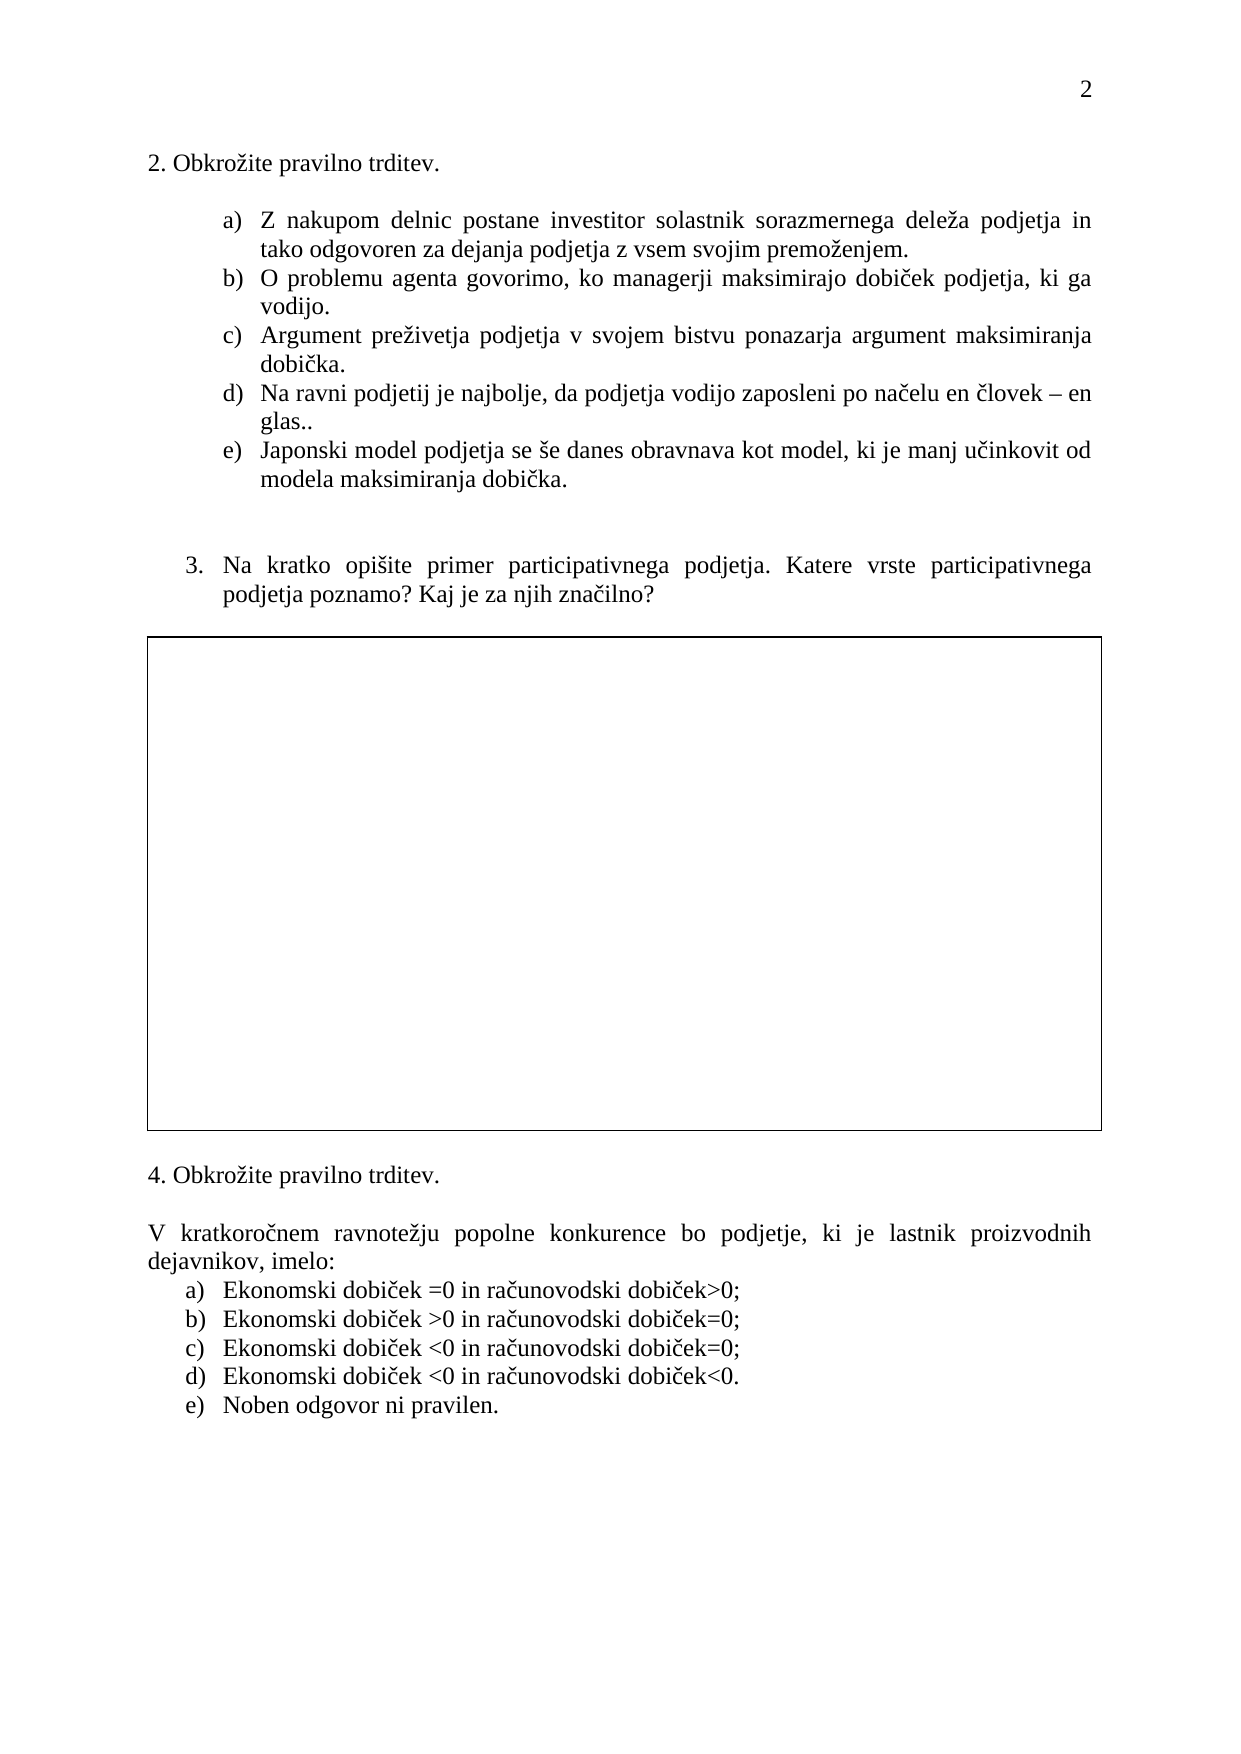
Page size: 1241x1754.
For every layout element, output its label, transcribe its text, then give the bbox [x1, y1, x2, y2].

list Ekonomski dobiček =0 in računovodski dobiček>0; [185, 1275, 1093, 1304]
list Ekonomski dobiček <0 in računovodski dobiček=0; [185, 1333, 1093, 1361]
list Noben odgovor ni pravilen. [185, 1390, 1093, 1419]
list Z nakupom delnic postane investitor solastnik sorazmernega deleža podjetja in tako odgovoren za dejanja podjetja z vsem svojim premoženjem. [223, 205, 1093, 263]
text V kratkoročnem ravnotežju popolne konkurence bo podjetje, ki je lastnik proizvodnih dejavnikov, imelo: [148, 1218, 1093, 1275]
list Na kratko opišite primer participativnega podjetja. Katere vrste participativnega podjetja poznamo? Kaj je za njih značilno? [185, 550, 1093, 608]
list Ekonomski dobiček >0 in računovodski dobiček=0; [185, 1304, 1093, 1333]
text 4. Obkrožite pravilno trditev. [148, 1160, 1093, 1189]
list O problemu agenta govorimo, ko managerji maksimirajo dobiček podjetja, ki ga vodijo. [223, 263, 1093, 320]
list Japonski model podjetja se še danes obravnava kot model, ki je manj učinkovit od modela maksimiranja dobička. [223, 435, 1093, 493]
text 2. Obkrožite pravilno trditev. [148, 148, 1093, 176]
list Na ravni podjetij je najbolje, da podjetja vodijo zaposleni po načelu en človek – en glas.. [223, 378, 1093, 435]
list Ekonomski dobiček <0 in računovodski dobiček<0. [185, 1361, 1093, 1390]
list Argument preživetja podjetja v svojem bistvu ponazarja argument maksimiranja dobička. [223, 320, 1093, 378]
